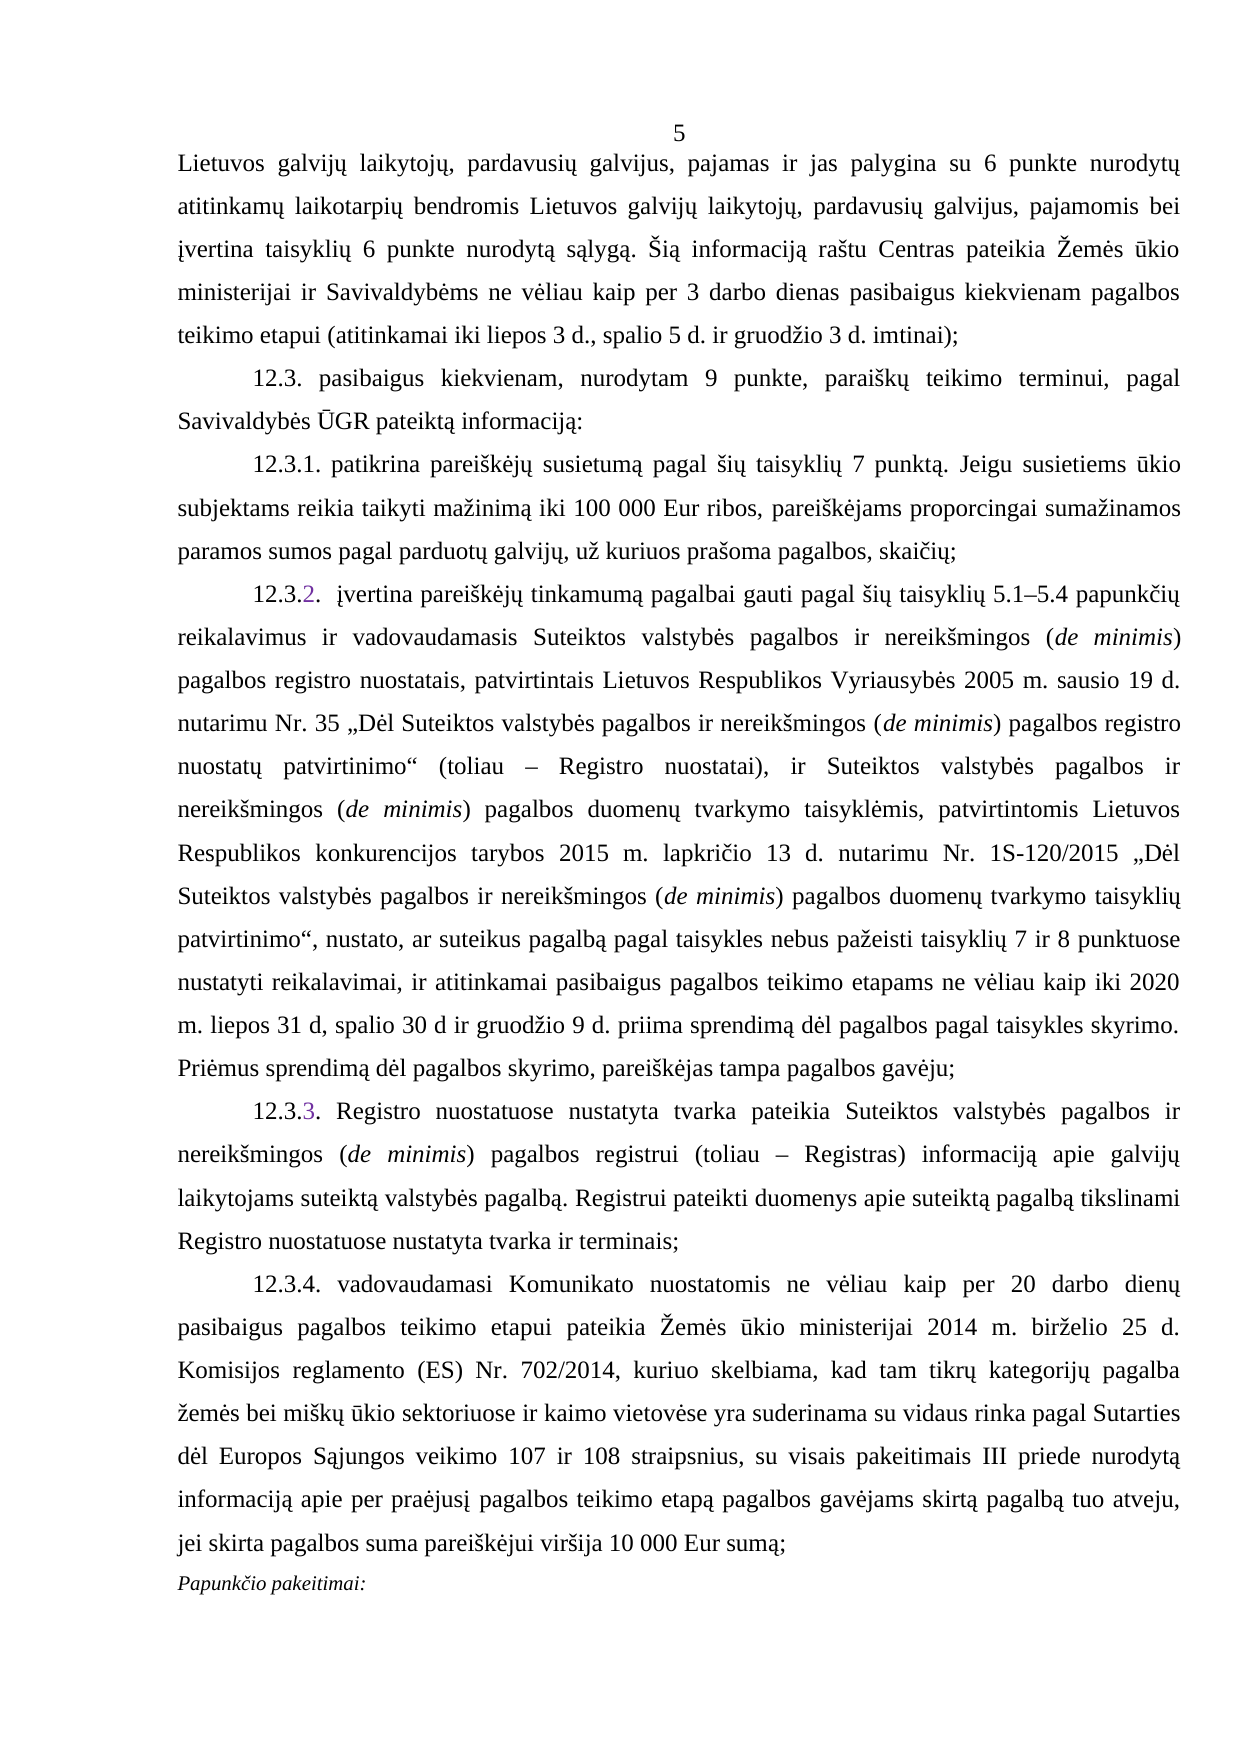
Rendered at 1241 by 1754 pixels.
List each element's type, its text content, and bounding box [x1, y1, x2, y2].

text 12.3.1. patikrina pareiškėjų susietumą pagal šių taisyklių 7 punktą. Jeigu susietiems ūkio subjektams reikia taikyti mažinimą iki 100 000 Eur ribos, pareiškėjams proporcingai sumažinamos paramos sumos pagal parduotų galvijų, už kuriuos prašoma pagalbos, skaičių; [177, 449, 1181, 564]
text Papunkčio pakeitimai: [177, 1571, 1181, 1595]
text 12.3.3. Registro nuostatuose nustatyta tvarka pateikia Suteiktos valstybės pagalbos ir nereikšmingos (de minimis) pagalbos registrui (toliau – Registras) informaciją apie galvijų laikytojams suteiktą valstybės pagalbą. Registrui pateikti duomenys apie suteiktą pagalbą tikslinami Registro nuostatuose nustatyta tvarka ir terminais; [177, 1096, 1181, 1254]
text 12.3. pasibaigus kiekvienam, nurodytam 9 punkte, paraiškų teikimo terminui, pagal Savivaldybės ŪGR pateiktą informaciją: [177, 363, 1181, 435]
text 12.3.4. vadovaudamasi Komunikato nuostatomis ne vėliau kaip per 20 darbo dienų pasibaigus pagalbos teikimo etapui pateikia Žemės ūkio ministerijai 2014 m. birželio 25 d. Komisijos reglamento (ES) Nr. 702/2014, kuriuo skelbiama, kad tam tikrų kategorijų pagalba žemės bei miškų ūkio sektoriuose ir kaimo vietovėse yra suderinama su vidaus rinka pagal Sutarties dėl Europos Sąjungos veikimo 107 ir 108 straipsnius, su visais pakeitimais III priede nurodytą informaciją apie per praėjusį pagalbos teikimo etapą pagalbos gavėjams skirtą pagalbą tuo atveju, jei skirta pagalbos suma pareiškėjui viršija 10 000 Eur sumą; [177, 1269, 1181, 1556]
text 12.3.2. įvertina pareiškėjų tinkamumą pagalbai gauti pagal šių taisyklių 5.1–5.4 papunkčių reikalavimus ir vadovaudamasis Suteiktos valstybės pagalbos ir nereikšmingos (de minimis) pagalbos registro nuostatais, patvirtintais Lietuvos Respublikos Vyriausybės 2005 m. sausio 19 d. nutarimu Nr. 35 „Dėl Suteiktos valstybės pagalbos ir nereikšmingos (de minimis) pagalbos registro nuostatų patvirtinimo“ (toliau – Registro nuostatai), ir Suteiktos valstybės pagalbos ir nereikšmingos (de minimis) pagalbos duomenų tvarkymo taisyklėmis, patvirtintomis Lietuvos Respublikos konkurencijos tarybos 2015 m. lapkričio 13 d. nutarimu Nr. 1S-120/2015 „Dėl Suteiktos valstybės pagalbos ir nereikšmingos (de minimis) pagalbos duomenų tvarkymo taisyklių patvirtinimo“, nustato, ar suteikus pagalbą pagal taisykles nebus pažeisti taisyklių 7 ir 8 punktuose nustatyti reikalavimai, ir atitinkamai pasibaigus pagalbos teikimo etapams ne vėliau kaip iki 2020 m. liepos 31 d, spalio 30 d ir gruodžio 9 d. priima sprendimą dėl pagalbos pagal taisykles skyrimo. Priėmus sprendimą dėl pagalbos skyrimo, pareiškėjas tampa pagalbos gavėju; [177, 579, 1181, 1082]
text Lietuvos galvijų laikytojų, pardavusių galvijus, pajamas ir jas palygina su 6 punkte nurodytų atitinkamų laikotarpių bendromis Lietuvos galvijų laikytojų, pardavusių galvijus, pajamomis bei įvertina taisyklių 6 punkte nurodytą sąlygą. Šią informaciją raštu Centras pateikia Žemės ūkio ministerijai ir Savivaldybėms ne vėliau kaip per 3 darbo dienas pasibaigus kiekvienam pagalbos teikimo etapui (atitinkamai iki liepos 3 d., spalio 5 d. ir gruodžio 3 d. imtinai); [177, 148, 1181, 349]
